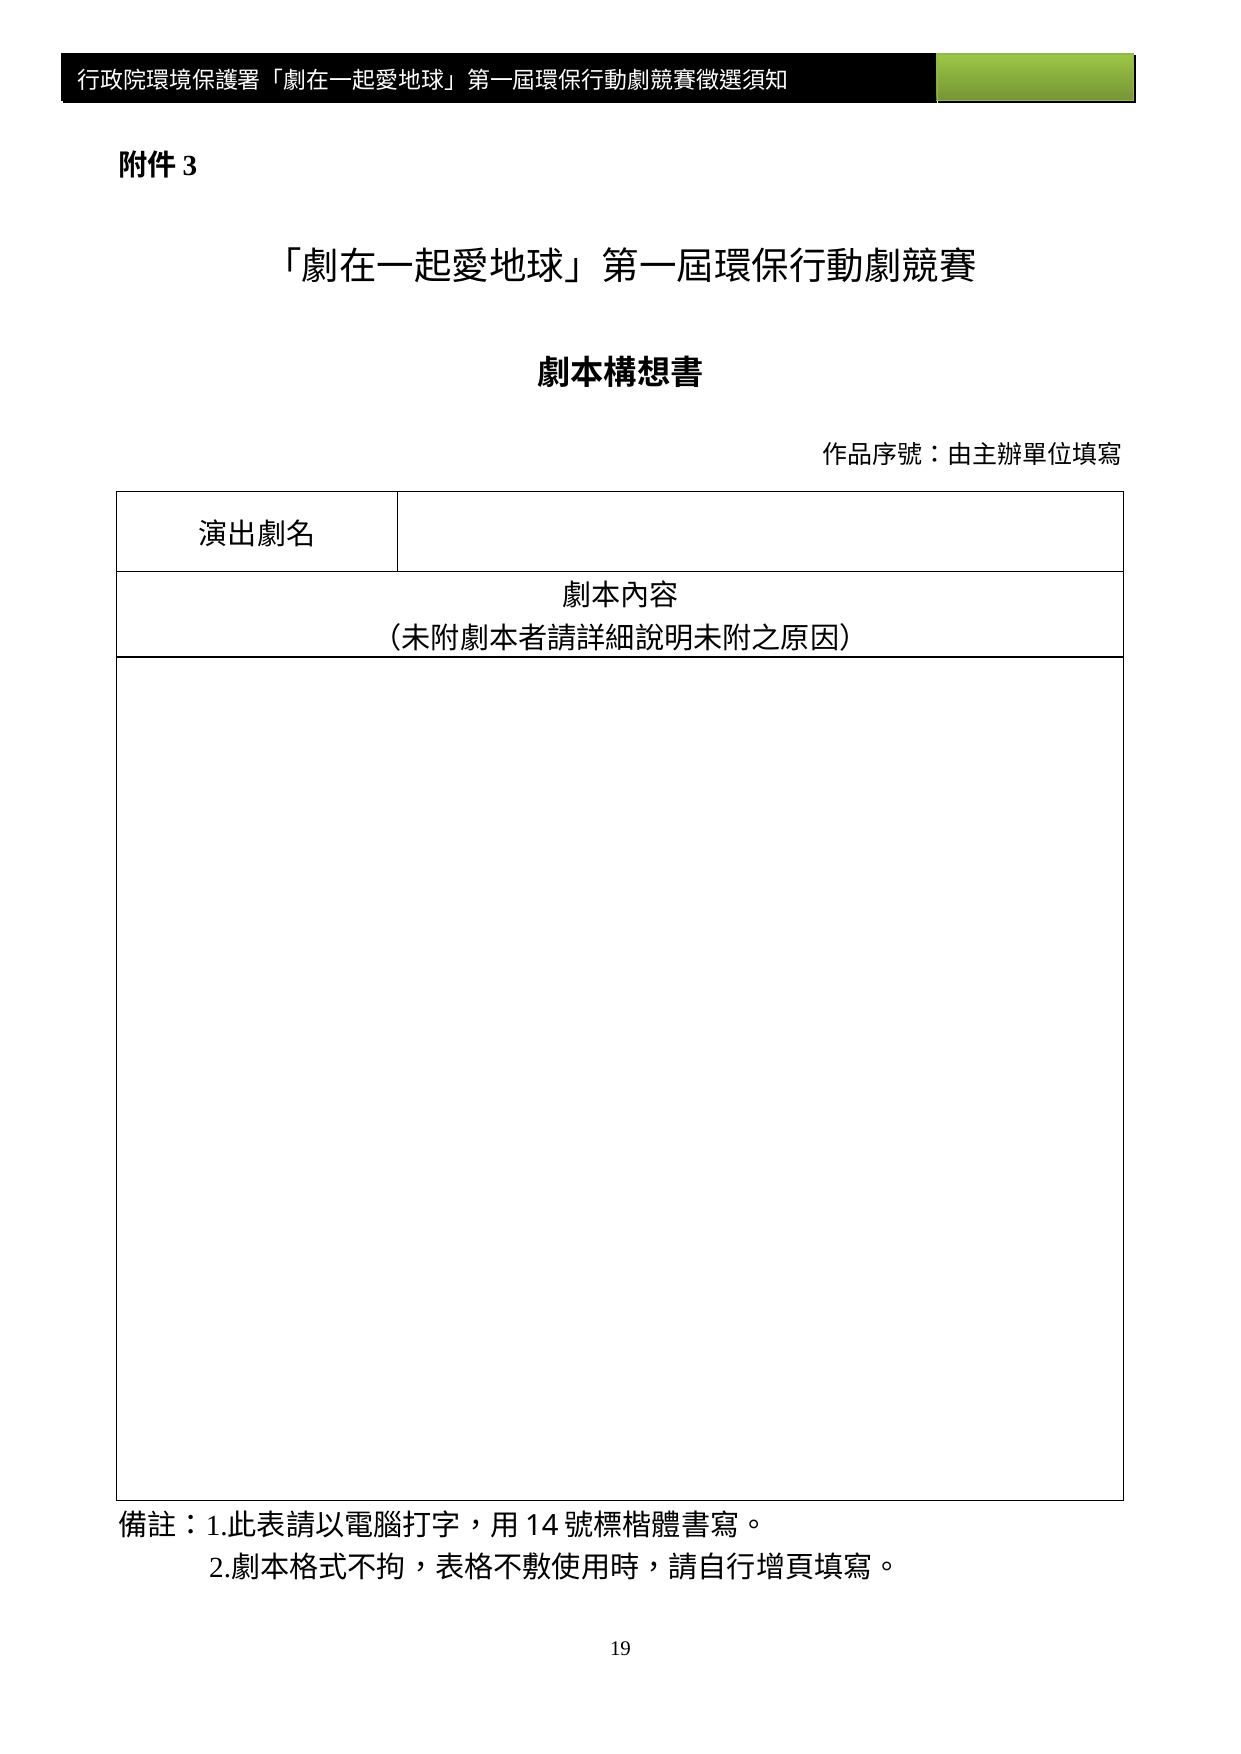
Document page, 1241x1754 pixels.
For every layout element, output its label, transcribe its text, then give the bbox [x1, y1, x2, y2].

text 作品序號：由主辦單位填寫 [118, 433, 1122, 473]
table_header [398, 492, 1123, 571]
text 「劇在一起愛地球」第一屆環保行動劇競賽 [118, 223, 1122, 303]
text 2.劇本格式不拘，表格不敷使用時，請自行增頁填寫。 [209, 1544, 1122, 1586]
table_cell [117, 658, 1123, 1500]
text 備註：1.此表請以電腦打字，用14號標楷體書寫。 [118, 1501, 1122, 1544]
table_header 演出劇名 [117, 492, 397, 571]
text 附件3 [118, 123, 1122, 202]
table_cell 劇本內容 （未附劇本者請詳細說明未附之原因） [117, 572, 1123, 656]
text 劇本構想書 [118, 330, 1122, 409]
